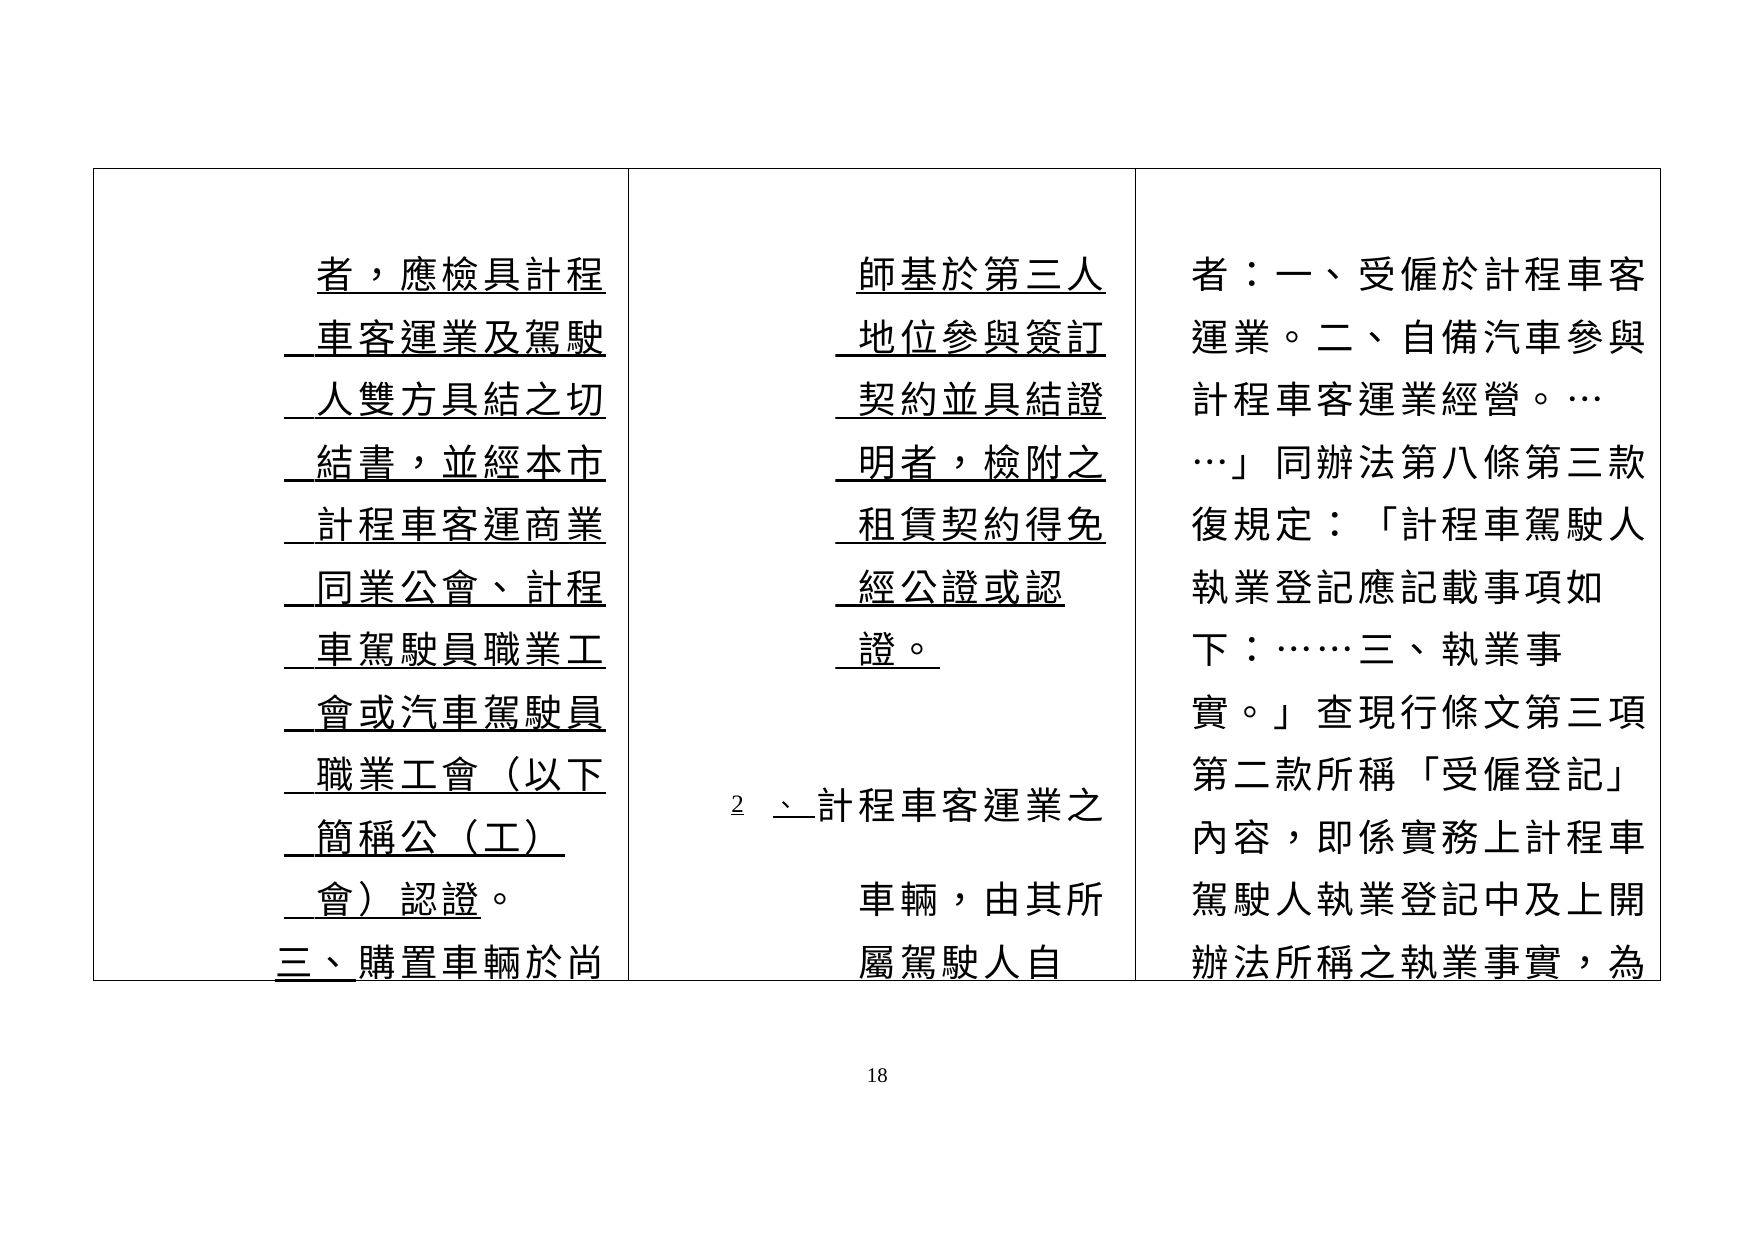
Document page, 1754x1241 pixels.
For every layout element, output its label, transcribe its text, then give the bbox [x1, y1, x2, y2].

table_cell 配合第三條修正，新增第二項明定市區汽車客運業停車場應備之最低停車位數；以下項次遞移，並酌作文字修正。 現行條文第三項第一款及第三款係有關小客車租賃業及小貨車租賃業之規定，配合第三條修正予以刪除，且調整條文項次。 依「汽車運輸業審核細則」第四條之附件「汽車運輸業停車場設置規定」第六點第二項第一款規定，計程車客運業由駕駛人自備車輛參與經營者，免列入同點第一項業者營業車輛數。又依計程車駕駛人執業登記管理辦法第七條規定略以:「汽車駕駛人應於領得合格成績單六個月內檢附合格成績單及執業事實證明文件，向原申請之警察局辦妥執業登記，始發給執業登記證及其副證。……前項執業事實，指有下列情形之一者：一、受僱於計程車客運業。二、自備汽車參與計程車客運業經營。……」同辦法第八條第三款復規定：「計程車駕駛人執業登記應記載事項如下：……三、執業事實。」查現行條文第三項第二款所稱「受僱登記」內容，即係實務上計程車駕駛人執業登記中及上開辦法所稱之執業事實，為求明確，爰將「受僱登記」修正為「計程車駕駛人執業登記登載之執業事實」，並移列為第四項序文。 現行條文第三項第二款第二目所定「經公司行號及駕駛人雙方具結之切結書」，及第四項所定「自備車輛參與經營制式契約書」，均屬計程車客運業申請免納營業車輛數計算證明文件之一，主要係證明計程車客運業與駕駛人雙方對於該營業車輛之私法關係。實務上為求真實性及公正性，爰公運處要求「行車執照未加註駕駛人姓名之切結書」需經公會認證；又「自備車輛參與經營制式契約書」得以經公(工)會認證並蓋具本府社會局核發之圖記及理事長簽章之切結書替代之，以節省逐份契約審查之行政成本，兩者認證皆不涉及受託行使公權力之問題。為求明確，爰酌作文字修正，並刪除現行條文第四項後段「取消其認證資格」等文字；如日後查有認證內容與事實不符情事，該業者即不得享有免納入營業車輛數計算之利益。 配合第三條之定義調整，將現行條文第三項第二款第二目及第四項規定之「公司行號」，修正為「計程車客運業」。 [1136, 169, 1660, 980]
table_cell 汽車運輸業得基於營運管理需要，分設多處停車場或多家汽車運輸業合設一處停車場。 除公共汽車客運業外，每家汽車運輸業停車場停車位數不得少於其營業車輛數八分之一；其不足一個停車位部分，以一個停車位計算。 車輛有下列情形之一者，得免計前項停車位數： 有汽車運輸業審核細則第五條第三項規定情形者，應檢附經法院或公證人公證、認證之租賃契約。但由政府機關、公立學校、軍事單位承租，或有律師基於第三人地位參與簽訂契約並具結證明者，檢附之租賃契約得免經公證或認證。 計程車客運業之車輛，由其所屬駕駛人自備，以一人一車簽有自備車輛參與經營制式契約，且經查核與受僱登記相符，並具有下列文件之一者： 加註駕駛人姓名之行車執照。 經本市相關公會認證，並經公司行號及駕駛人雙方具結之切結書，其上載明行車執照不予加註駕駛人姓名。 購置車輛於尚未繳清貸款期間之貸款證明文件。 甲種小客車租賃業、乙種小客車租賃業之營業車輛依前項停車位數規定申領牌照，並檢附經法院或公證人公證、認證之租賃契約者。但由政府機關、公立學校、軍事單位承租，或有律師基於第三人地位參與簽訂契約並具結證明者，檢附之租賃契約得免經公證或認證。 前項第二款之查核事項，得由公司、行號以經公會認證並蓋具本府社會局核發之圖記及理事長簽章之切結書替代之。但公會之認證，經公運處查證與事實不符者，不予採認。一年內累計達三次者，取消其認證資格。 [629, 169, 1135, 980]
table_cell 者，應檢具計程車客運業及駕駛人雙方具結之切結書，並經本市計程車客運商業同業公會、計程車駕駛員職業工會或汽車駕駛員職業工會（以下簡稱公（工）會）認證。 三、購置車輛於尚 [94, 169, 628, 980]
